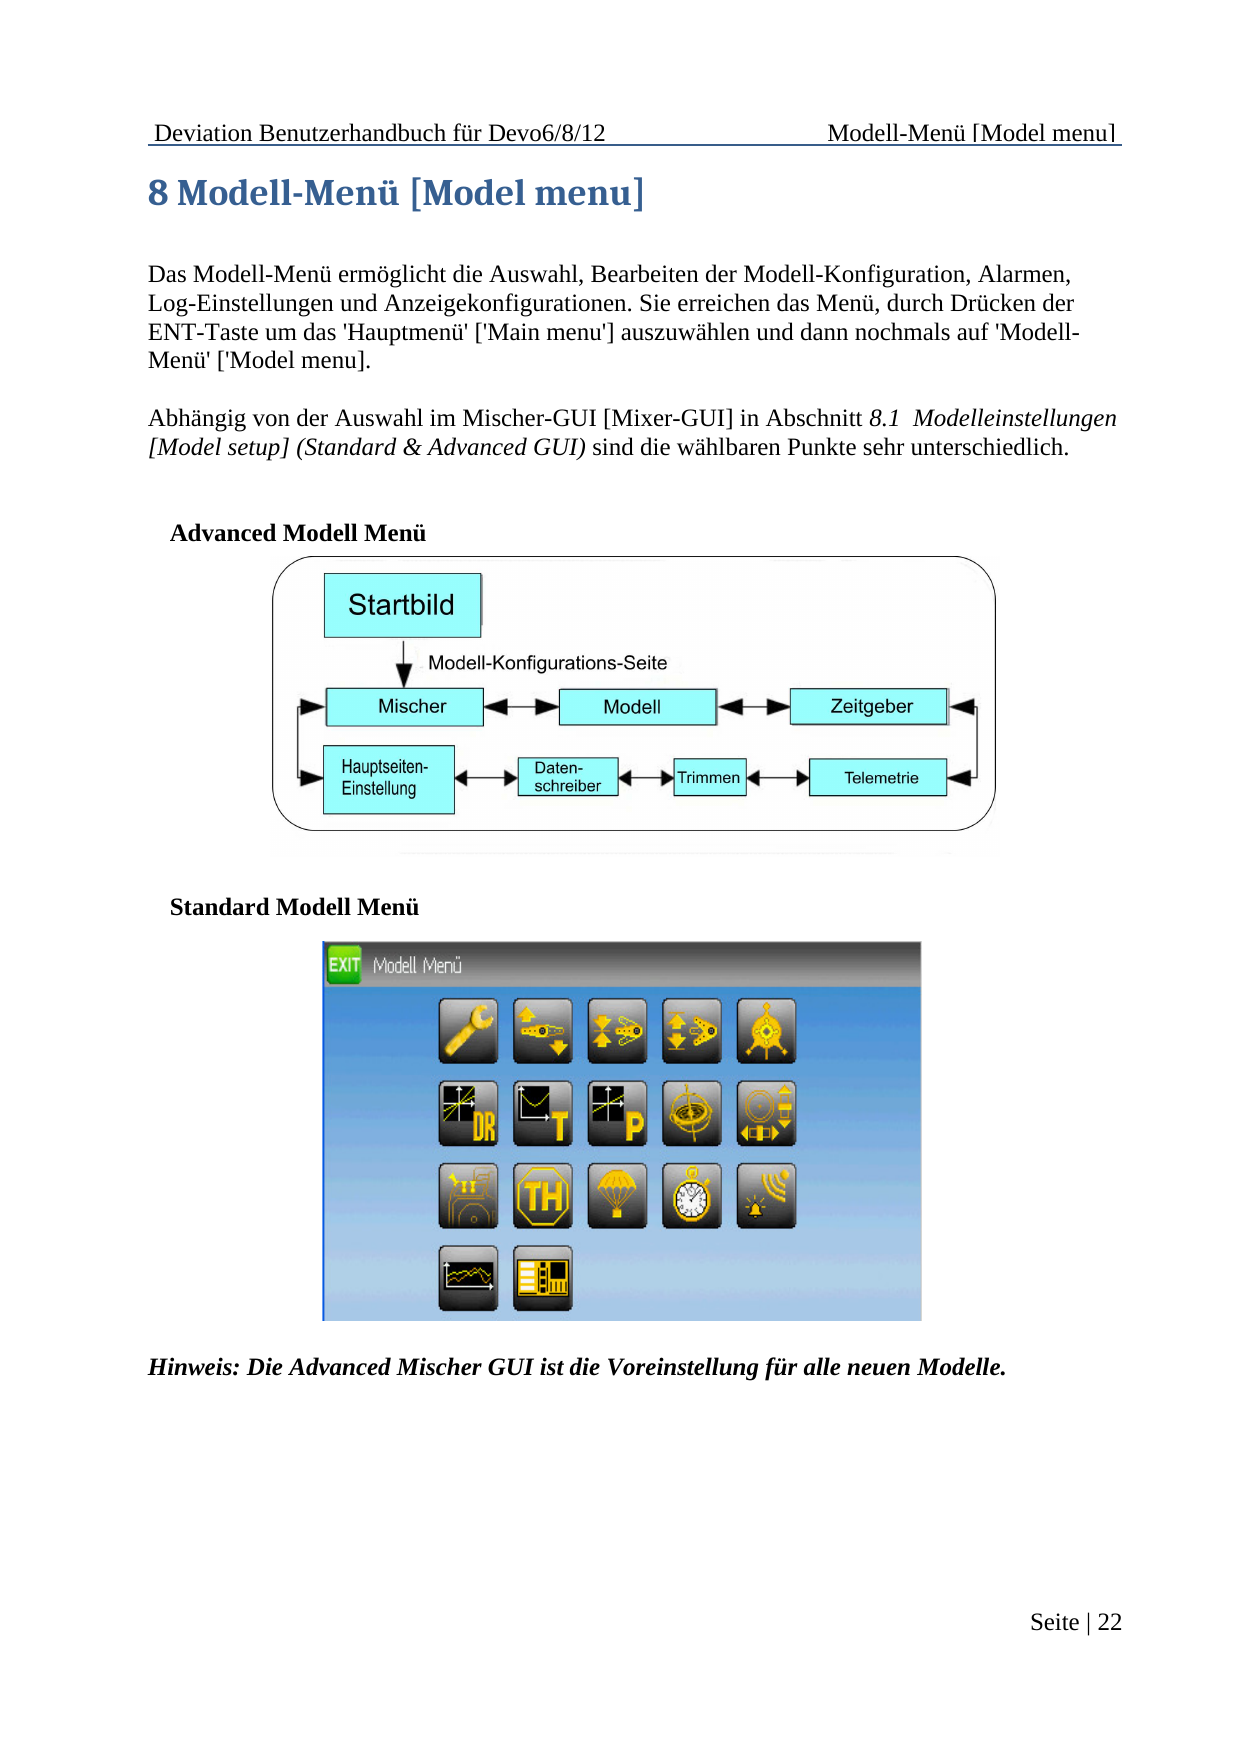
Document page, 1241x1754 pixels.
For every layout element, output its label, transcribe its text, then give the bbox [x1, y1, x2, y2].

picture [270, 556, 1000, 857]
text Standard Modell Menü [148, 892, 1122, 921]
text Das Modell-Menü ermöglicht die Auswahl, Bearbeiten der Modell-Konfiguration, Alarmen, Log-Einstellungen und Anzeigekonfigurationen. Sie erreichen das Menü, durch Drücken der ENT-Taste um das 'Hauptmenü' ['Main menu'] auszuwählen und dann nochmals auf 'Modell-Menü' ['Model menu]. [148, 259, 1122, 374]
subtitle Modell-Menü [Model menu] [148, 171, 1122, 214]
text Abhängig von der Auswahl im Mischer-GUI [Mixer-GUI] in Abschnitt 8.1 Modelleinstellungen [Model setup] (Standard & Advanced GUI) sind die wählbaren Punkte sehr unterschiedlich. [148, 403, 1122, 461]
picture [322, 941, 922, 1321]
text Hinweis: Die Advanced Mischer GUI ist die Voreinstellung für alle neuen Modelle. [148, 1352, 1122, 1381]
text Advanced Modell Menü [148, 518, 1122, 547]
